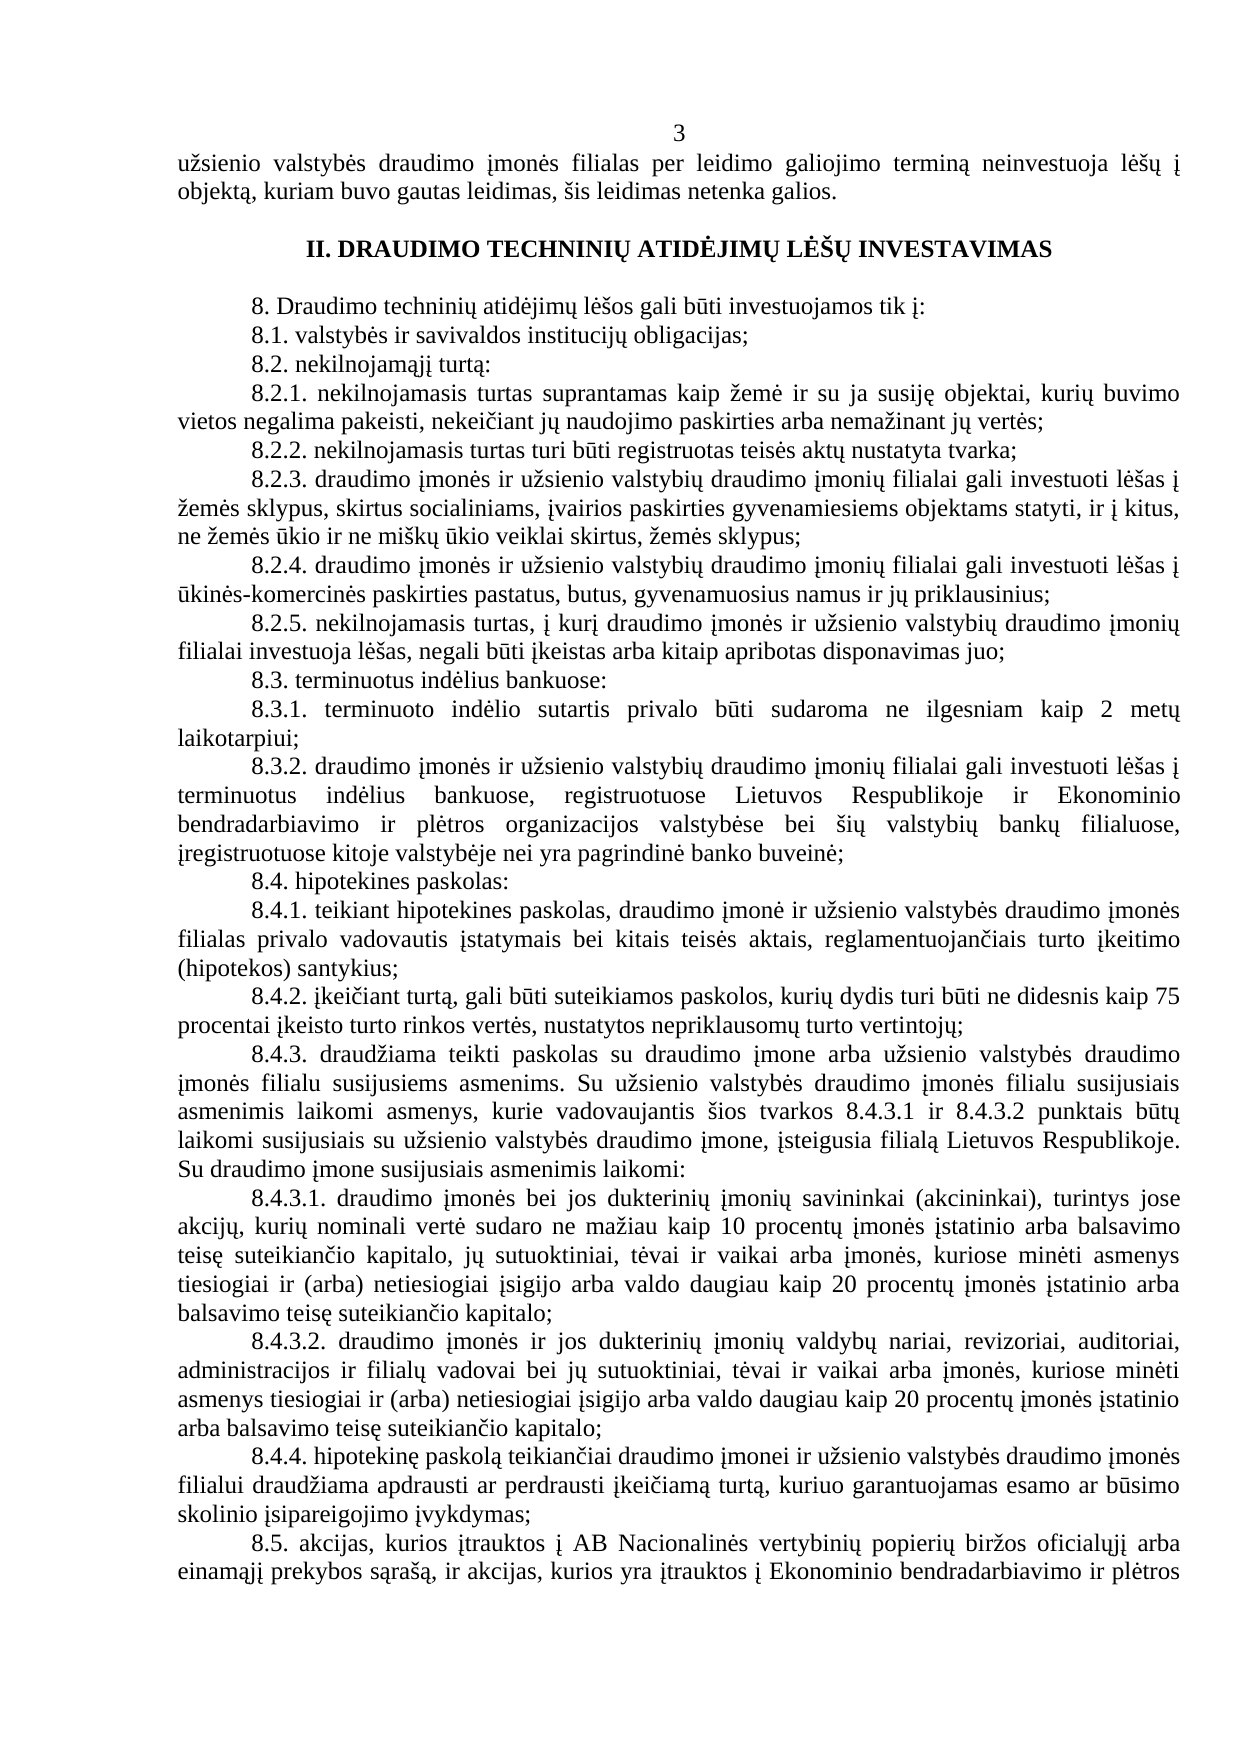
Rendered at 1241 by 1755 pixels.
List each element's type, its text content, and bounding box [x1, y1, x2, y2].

text 8.4.2. įkeičiant turtą, gali būti suteikiamos paskolos, kurių dydis turi būti ne didesnis kaip 75 procentai įkeisto turto rinkos vertės, nustatytos nepriklausomų turto vertintojų; [177, 981, 1181, 1039]
text II. DRAUDIMO TECHNINIŲ ATIDĖJIMŲ LĖŠŲ INVESTAVIMAS [177, 234, 1181, 263]
text 8.4.3.2. draudimo įmonės ir jos dukterinių įmonių valdybų nariai, revizoriai, auditoriai, administracijos ir filialų vadovai bei jų sutuoktiniai, tėvai ir vaikai arba įmonės, kuriose minėti asmenys tiesiogiai ir (arba) netiesiogiai įsigijo arba valdo daugiau kaip 20 procentų įmonės įstatinio arba balsavimo teisę suteikiančio kapitalo; [177, 1326, 1181, 1441]
text 8.4.3. draudžiama teikti paskolas su draudimo įmone arba užsienio valstybės draudimo įmonės filialu susijusiems asmenims. Su užsienio valstybės draudimo įmonės filialu susijusiais asmenimis laikomi asmenys, kurie vadovaujantis šios tvarkos 8.4.3.1 ir 8.4.3.2 punktais būtų laikomi susijusiais su užsienio valstybės draudimo įmone, įsteigusia filialą Lietuvos Respublikoje. Su draudimo įmone susijusiais asmenimis laikomi: [177, 1039, 1181, 1183]
text 8.4. hipotekines paskolas: [177, 866, 1181, 895]
text užsienio valstybės draudimo įmonės filialas per leidimo galiojimo terminą neinvestuoja lėšų į objektą, kuriam buvo gautas leidimas, šis leidimas netenka galios. [177, 148, 1181, 205]
text 8.2.4. draudimo įmonės ir užsienio valstybių draudimo įmonių filialai gali investuoti lėšas į ūkinės-komercinės paskirties pastatus, butus, gyvenamuosius namus ir jų priklausinius; [177, 550, 1181, 608]
text 8.3. terminuotus indėlius bankuose: [177, 665, 1181, 694]
text 8.2.2. nekilnojamasis turtas turi būti registruotas teisės aktų nustatyta tvarka; [177, 435, 1181, 464]
text 8.4.4. hipotekinę paskolą teikiančiai draudimo įmonei ir užsienio valstybės draudimo įmonės filialui draudžiama apdrausti ar perdrausti įkeičiamą turtą, kuriuo garantuojamas esamo ar būsimo skolinio įsipareigojimo įvykdymas; [177, 1441, 1181, 1528]
text 8.1. valstybės ir savivaldos institucijų obligacijas; [177, 320, 1181, 349]
text 8.2.1. nekilnojamasis turtas suprantamas kaip žemė ir su ja susiję objektai, kurių buvimo vietos negalima pakeisti, nekeičiant jų naudojimo paskirties arba nemažinant jų vertės; [177, 378, 1181, 435]
text 8.5. akcijas, kurios įtrauktos į AB Nacionalinės vertybinių popierių biržos oficialųjį arba einamąjį prekybos sąrašą, ir akcijas, kurios yra įtrauktos į Ekonominio bendradarbiavimo ir plėtros [177, 1528, 1181, 1585]
text 8.2. nekilnojamąjį turtą: [177, 349, 1181, 378]
text 8.3.1. terminuoto indėlio sutartis privalo būti sudaroma ne ilgesniam kaip 2 metų laikotarpiui; [177, 694, 1181, 751]
text 8.3.2. draudimo įmonės ir užsienio valstybių draudimo įmonių filialai gali investuoti lėšas į terminuotus indėlius bankuose, registruotuose Lietuvos Respublikoje ir Ekonominio bendradarbiavimo ir plėtros organizacijos valstybėse bei šių valstybių bankų filialuose, įregistruotuose kitoje valstybėje nei yra pagrindinė banko buveinė; [177, 751, 1181, 866]
text 8.2.5. nekilnojamasis turtas, į kurį draudimo įmonės ir užsienio valstybių draudimo įmonių filialai investuoja lėšas, negali būti įkeistas arba kitaip apribotas disponavimas juo; [177, 608, 1181, 665]
text 8. Draudimo techninių atidėjimų lėšos gali būti investuojamos tik į: [177, 291, 1181, 320]
text 8.2.3. draudimo įmonės ir užsienio valstybių draudimo įmonių filialai gali investuoti lėšas į žemės sklypus, skirtus socialiniams, įvairios paskirties gyvenamiesiems objektams statyti, ir į kitus, ne žemės ūkio ir ne miškų ūkio veiklai skirtus, žemės sklypus; [177, 464, 1181, 550]
text 8.4.1. teikiant hipotekines paskolas, draudimo įmonė ir užsienio valstybės draudimo įmonės filialas privalo vadovautis įstatymais bei kitais teisės aktais, reglamentuojančiais turto įkeitimo (hipotekos) santykius; [177, 895, 1181, 981]
text 8.4.3.1. draudimo įmonės bei jos dukterinių įmonių savininkai (akcininkai), turintys jose akcijų, kurių nominali vertė sudaro ne mažiau kaip 10 procentų įmonės įstatinio arba balsavimo teisę suteikiančio kapitalo, jų sutuoktiniai, tėvai ir vaikai arba įmonės, kuriose minėti asmenys tiesiogiai ir (arba) netiesiogiai įsigijo arba valdo daugiau kaip 20 procentų įmonės įstatinio arba balsavimo teisę suteikiančio kapitalo; [177, 1183, 1181, 1326]
